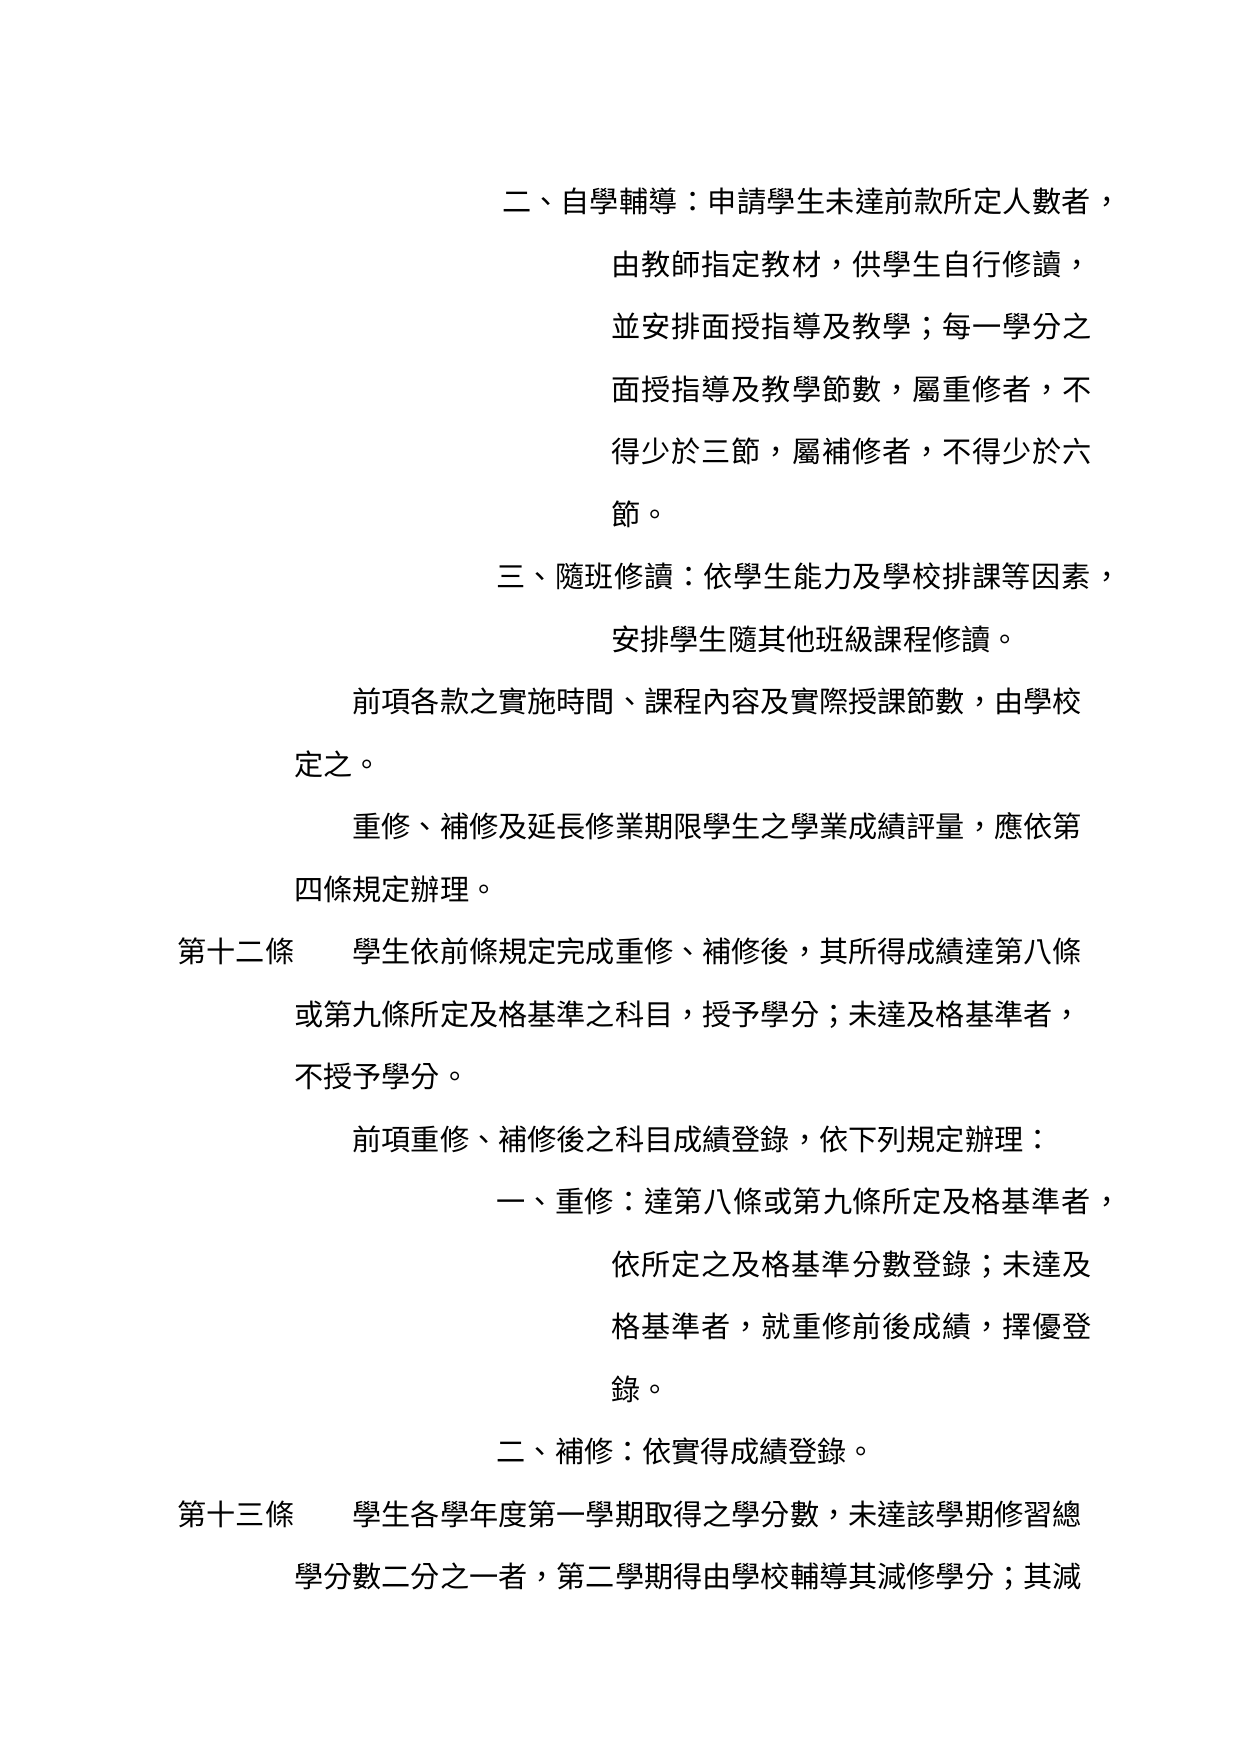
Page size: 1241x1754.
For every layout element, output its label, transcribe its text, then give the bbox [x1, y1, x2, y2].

text 前項重修、補修後之科目成績登錄，依下列規定辦理： [177, 1096, 1092, 1158]
text 第十二條 學生依前條規定完成重修、補修後，其所得成績達第八條或第九條所定及格基準之科目，授予學分；未達及格基準者，不授予學分。 [177, 908, 1092, 1096]
text 前項各款之實施時間、課程內容及實際授課節數，由學校定之。 [177, 658, 1092, 783]
list 自學輔導：申請學生未達前款所定人數者，由教師指定教材，供學生自行修讀，並安排面授指導及教學；每一學分之面授指導及教學節數，屬重修者，不得少於三節，屬補修者，不得少於六節。 [502, 158, 1092, 533]
text 第十三條 學生各學年度第一學期取得之學分數，未達該學期修習總學分數二分之一者，第二學期得由學校輔導其減修學分；其減 [177, 1471, 1092, 1596]
list 隨班修讀：依學生能力及學校排課等因素，安排學生隨其他班級課程修讀。 [496, 533, 1092, 658]
list 重修：達第八條或第九條所定及格基準者，依所定之及格基準分數登錄；未達及格基準者，就重修前後成績，擇優登錄。 [496, 1158, 1092, 1408]
list 補修：依實得成績登錄。 [496, 1408, 1092, 1471]
text 重修、補修及延長修業期限學生之學業成績評量，應依第四條規定辦理。 [177, 783, 1092, 908]
